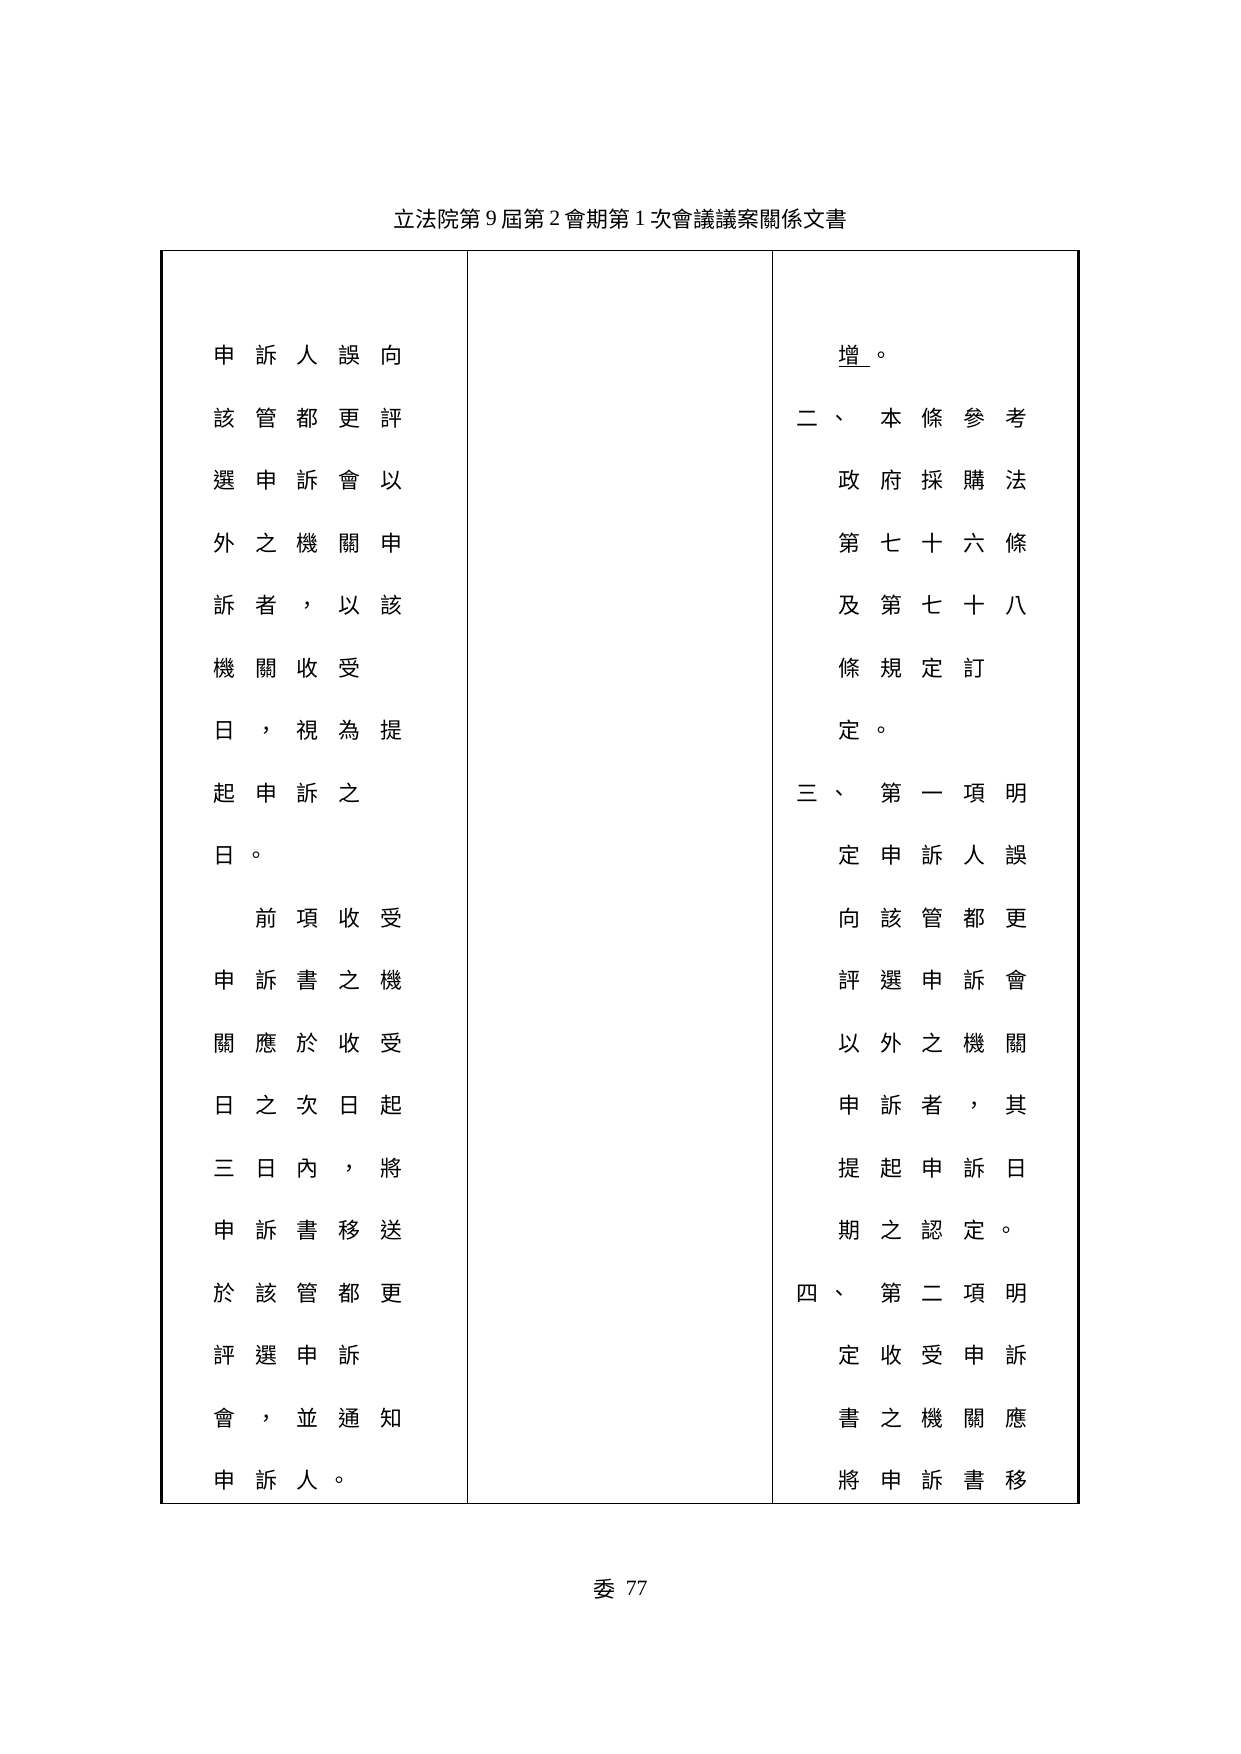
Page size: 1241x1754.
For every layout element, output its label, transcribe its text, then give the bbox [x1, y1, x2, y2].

table_cell 申訴人誤向該管都更評選申訴會以外之機關申訴者，以該機關收受日，視為提起申訴之日。 前項收受申訴書之機關應於收受日之次日起三日內，將申訴書移送於該管都更評選申訴會，並通知申訴人。 [163, 251, 467, 1503]
table_cell [468, 251, 772, 1503]
table_cell 增。 二、本條參考政府採購法第七十六條及第七十八條規定訂定。 三、第一項明定申訴人誤向該管都更評選申訴會以外之機關申訴者，其提起申訴日期之認定。 四、第二項明定收受申訴書之機關應將申訴書移 [773, 251, 1077, 1503]
